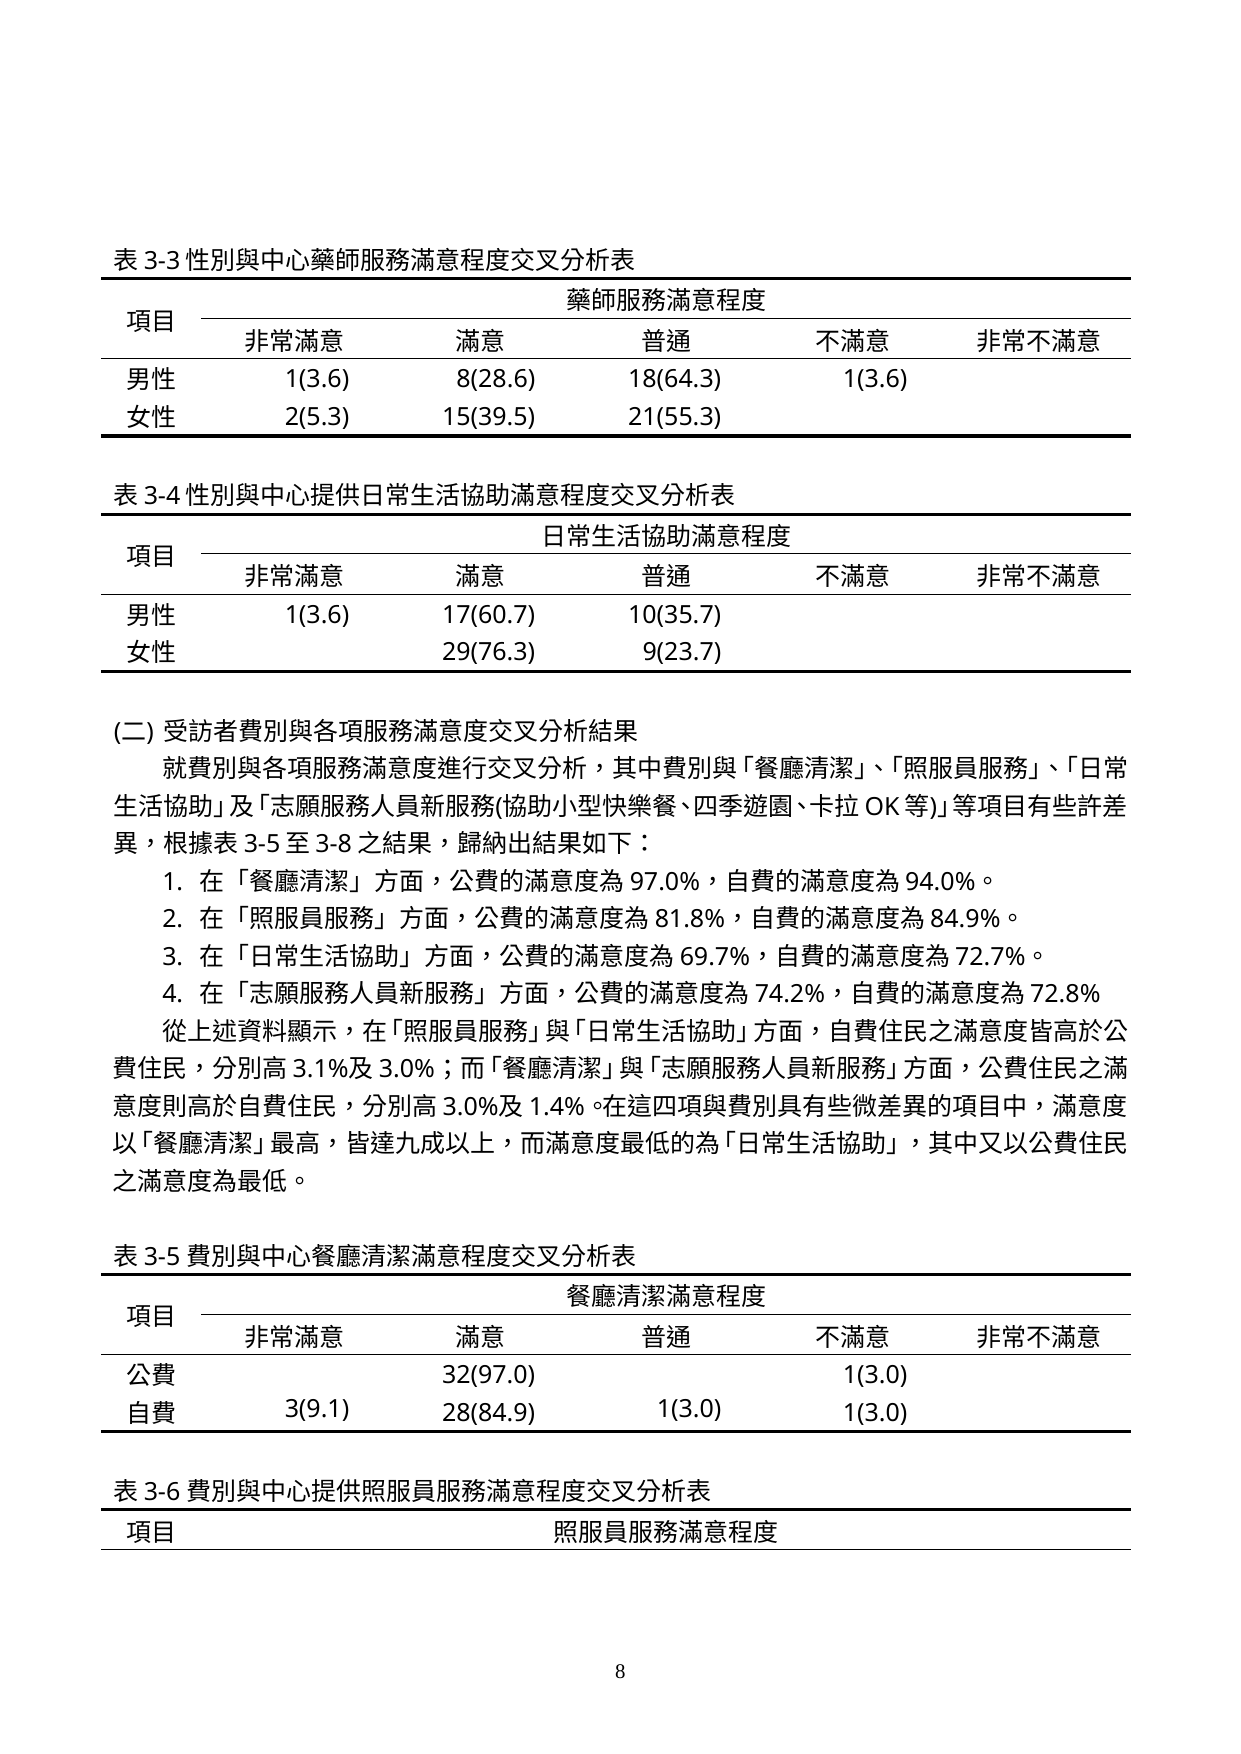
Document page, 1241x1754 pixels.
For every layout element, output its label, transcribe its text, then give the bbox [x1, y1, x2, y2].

table_cell 公費 自費 [101, 1355, 201, 1430]
table_cell 不滿意 [759, 319, 945, 358]
table_cell 1(3.6) [759, 359, 945, 434]
table_cell 8(28.6) 15(39.5) [387, 359, 573, 434]
table_cell 男性 女性 [101, 359, 201, 434]
list 受訪者費別與各項服務滿意度交叉分析結果 [113, 710, 1128, 748]
table_cell 非常滿意 [201, 554, 387, 594]
table_cell [945, 595, 1131, 670]
table_cell 普通 [573, 319, 759, 358]
table_cell 非常不滿意 [945, 1315, 1131, 1354]
text 表3-6 費別與中心提供照服員服務滿意程度交叉分析表 [113, 1471, 1128, 1508]
text 表3-5 費別與中心餐廳清潔滿意程度交叉分析表 [113, 1235, 1128, 1273]
text 表3-4性別與中心提供日常生活協助滿意程度交叉分析表 [113, 475, 1128, 512]
table_cell 普通 [573, 1315, 759, 1354]
table_cell 32(97.0) 28(84.9) [387, 1355, 573, 1430]
table_cell 非常滿意 [201, 1315, 387, 1354]
table_cell 18(64.3) 21(55.3) [573, 359, 759, 434]
table_header 照服員服務滿意程度 [201, 1511, 1131, 1549]
list 在「志願服務人員新服務」方面，公費的滿意度為74.2%，自費的滿意度為72.8% [162, 973, 1128, 1010]
table_cell 17(60.7) 29(76.3) [387, 595, 573, 670]
table_header 日常生活協助滿意程度 [201, 516, 1131, 553]
table_header 餐廳清潔滿意程度 [201, 1276, 1131, 1313]
list 在「餐廳清潔」方面，公費的滿意度為97.0%，自費的滿意度為94.0%。 [162, 860, 1128, 898]
table_cell 不滿意 [759, 554, 945, 594]
table_cell 1(3.6) [201, 595, 387, 670]
list 在「照服員服務」方面，公費的滿意度為81.8%，自費的滿意度為84.9%。 [162, 898, 1128, 935]
table_cell 非常滿意 [201, 319, 387, 358]
table_cell 非常不滿意 [945, 554, 1131, 594]
list 在「日常生活協助」方面，公費的滿意度為69.7%，自費的滿意度為72.7%。 [162, 935, 1128, 973]
table_cell 3(9.1) [201, 1355, 387, 1430]
table_cell 滿意 [387, 319, 573, 358]
table_header 項目 [101, 1511, 201, 1549]
table_cell [759, 595, 945, 670]
table_header 項目 [101, 280, 201, 358]
table_cell 男性 女性 [101, 595, 201, 670]
table_header 項目 [101, 516, 201, 594]
table_cell [945, 359, 1131, 434]
text 從上述資料顯示，在「照服員服務」與「日常生活協助」方面，自費住民之滿意度皆高於公費住民，分別高3.1%及3.0%；而「餐廳清潔」與「志願服務人員新服務」方面，公費住民之滿意度則高於自費住民，分別高3.0%及1.4%。在這四項與費別具有些微差異的項目中，滿意度以「餐廳清潔」最高，皆達九成以上，而滿意度最低的為「日常生活協助」，其中又以公費住民之滿意度為最低。 [112, 1010, 1128, 1198]
table_cell 非常不滿意 [945, 319, 1131, 358]
text 表3-3性別與中心藥師服務滿意程度交叉分析表 [113, 239, 1128, 277]
table_cell 滿意 [387, 554, 573, 594]
table_cell 1(3.0) [573, 1355, 759, 1430]
table_header 項目 [101, 1276, 201, 1354]
table_cell 1(3.0) 1(3.0) [759, 1355, 945, 1430]
table_header 藥師服務滿意程度 [201, 280, 1131, 318]
table_cell 10(35.7) 9(23.7) [573, 595, 759, 670]
text 就費別與各項服務滿意度進行交叉分析，其中費別與「餐廳清潔」、「照服員服務」、「日常生活協助」及「志願服務人員新服務(協助小型快樂餐、四季遊園、卡拉OK等)」等項目有些許差異，根據表3-5至3-8之結果，歸納出結果如下： [113, 748, 1128, 860]
table_cell 不滿意 [759, 1315, 945, 1354]
table_cell 1(3.6) 2(5.3) [201, 359, 387, 434]
table_cell 普通 [573, 554, 759, 594]
table_cell 滿意 [387, 1315, 573, 1354]
table_cell [945, 1355, 1131, 1430]
